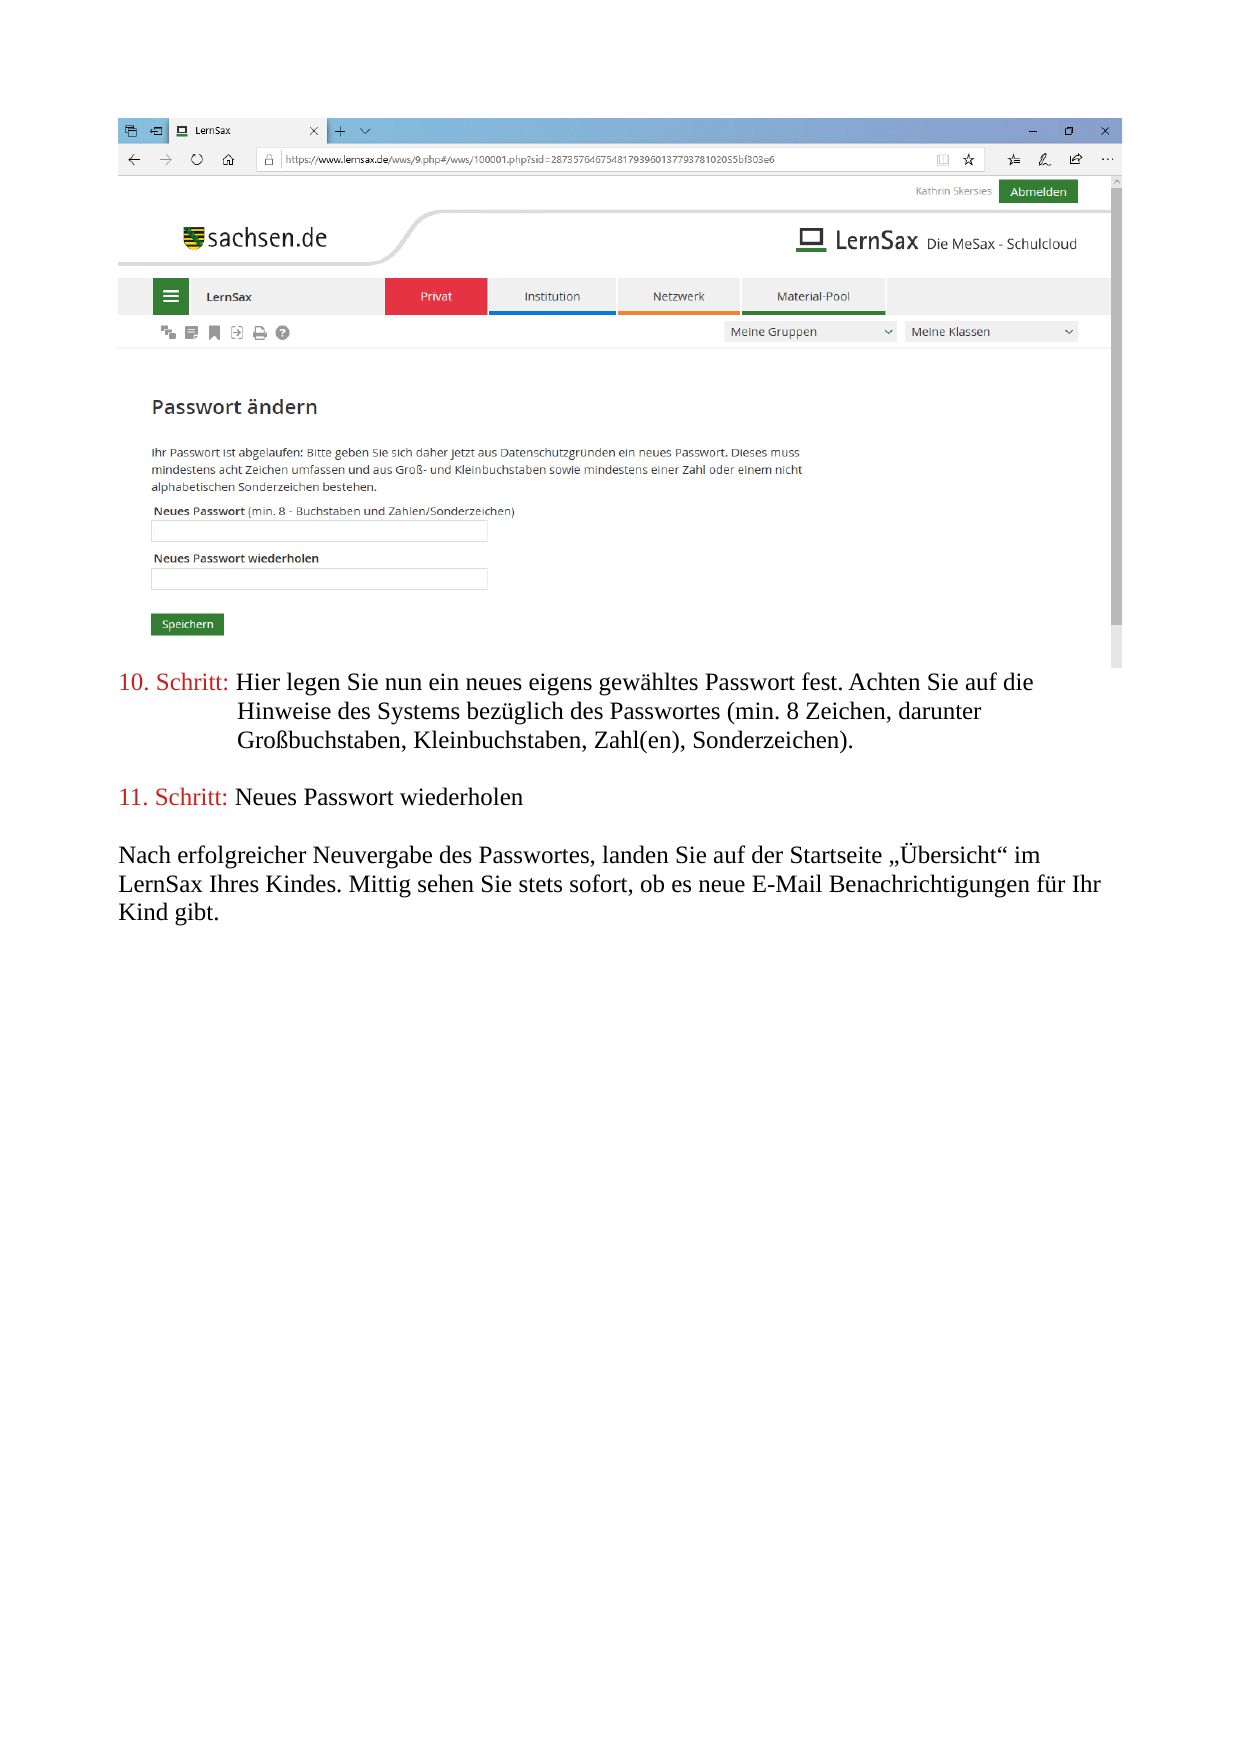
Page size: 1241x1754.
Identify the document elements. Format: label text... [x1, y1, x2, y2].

picture [118, 118, 1123, 668]
text Hinweise des Systems bezüglich des Passwortes (min. 8 Zeichen, darunter [118, 696, 1122, 725]
text 10. Schritt: Hier legen Sie nun ein neues eigens gewähltes Passwort fest. Achten Sie auf die [118, 668, 1122, 696]
text 11. Schritt: Neues Passwort wiederholen [118, 782, 1122, 811]
text Nach erfolgreicher Neuvergabe des Passwortes, landen Sie auf der Startseite „Übersicht“ im LernSax Ihres Kindes. Mittig sehen Sie stets sofort, ob es neue E-Mail Benachrichtigungen für Ihr Kind gibt. [118, 840, 1122, 926]
text Großbuchstaben, Kleinbuchstaben, Zahl(en), Sonderzeichen). [118, 725, 1122, 754]
